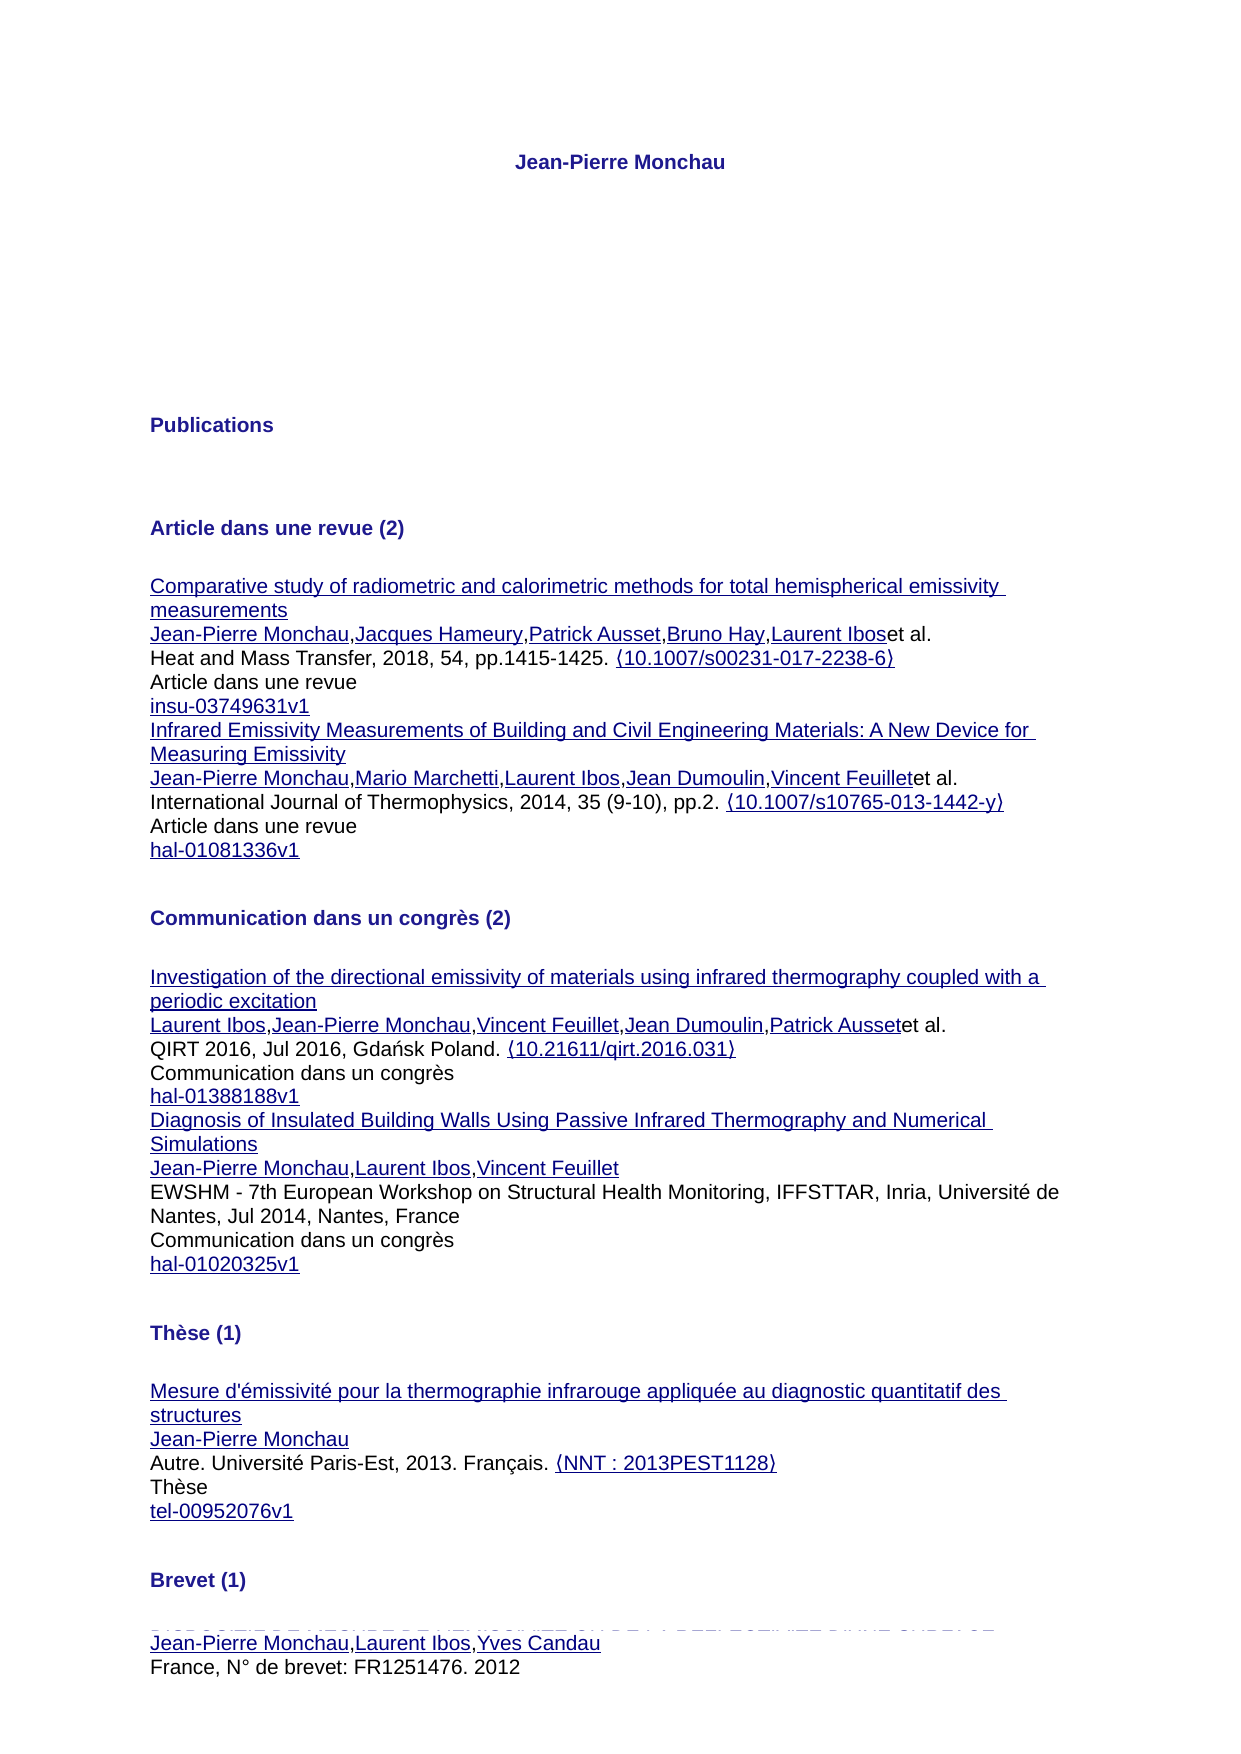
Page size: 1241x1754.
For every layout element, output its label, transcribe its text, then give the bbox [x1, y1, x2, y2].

subtitle Article dans une revue (2) [150, 516, 1090, 539]
subtitle Thèse (1) [150, 1321, 1090, 1345]
subtitle Publications [150, 412, 1090, 436]
table_header Comparative study of radiometric and calorimetric methods for total hemispherical emissivity measurements Jean-Pierre Monchau,Jacques Hameury,Patrick Ausset,Bruno Hay,Laurent Iboset al. Heat and Mass Transfer, 2018, 54, pp.1415-1425. ⟨10.1007/s00231-017-2238-6⟩ Article dans une revue insu-03749631v1 [150, 574, 1090, 718]
table_cell Infrared Emissivity Measurements of Building and Civil Engineering Materials: A New Device for Measuring Emissivity Jean-Pierre Monchau,Mario Marchetti,Laurent Ibos,Jean Dumoulin,Vincent Feuilletet al. International Journal of Thermophysics, 2014, 35 (9-10), pp.2. ⟨10.1007/s10765-013-1442-y⟩ Article dans une revue hal-01081336v1 [150, 718, 1090, 861]
subtitle Brevet (1) [150, 1568, 1090, 1592]
table_header DISPOSITIF DE MESURE DE L'EMISSIVITE OU DE LA REFLECTIVITE D'UNE SURFACE Jean-Pierre Monchau,Laurent Ibos,Yves Candau France, N° de brevet: FR1251476. 2012 Brevet hal-04274044v1 [150, 1626, 1090, 1679]
subtitle Jean-Pierre Monchau [150, 150, 1090, 174]
table_header Mesure d'émissivité pour la thermographie infrarouge appliquée au diagnostic quantitatif des structures Jean-Pierre Monchau Autre. Université Paris-Est, 2013. Français. ⟨NNT : 2013PEST1128⟩ Thèse tel-00952076v1 [150, 1379, 1090, 1523]
table_cell Diagnosis of Insulated Building Walls Using Passive Infrared Thermography and Numerical Simulations Jean-Pierre Monchau,Laurent Ibos,Vincent Feuillet EWSHM - 7th European Workshop on Structural Health Monitoring, IFFSTTAR, Inria, Université de Nantes, Jul 2014, Nantes, France Communication dans un congrès hal-01020325v1 [150, 1108, 1090, 1276]
subtitle Communication dans un congrès (2) [150, 906, 1090, 930]
table_header Investigation of the directional emissivity of materials using infrared thermography coupled with a periodic excitation Laurent Ibos,Jean-Pierre Monchau,Vincent Feuillet,Jean Dumoulin,Patrick Aussetet al. QIRT 2016, Jul 2016, Gdańsk Poland. ⟨10.21611/qirt.2016.031⟩ Communication dans un congrès hal-01388188v1 [150, 965, 1090, 1108]
